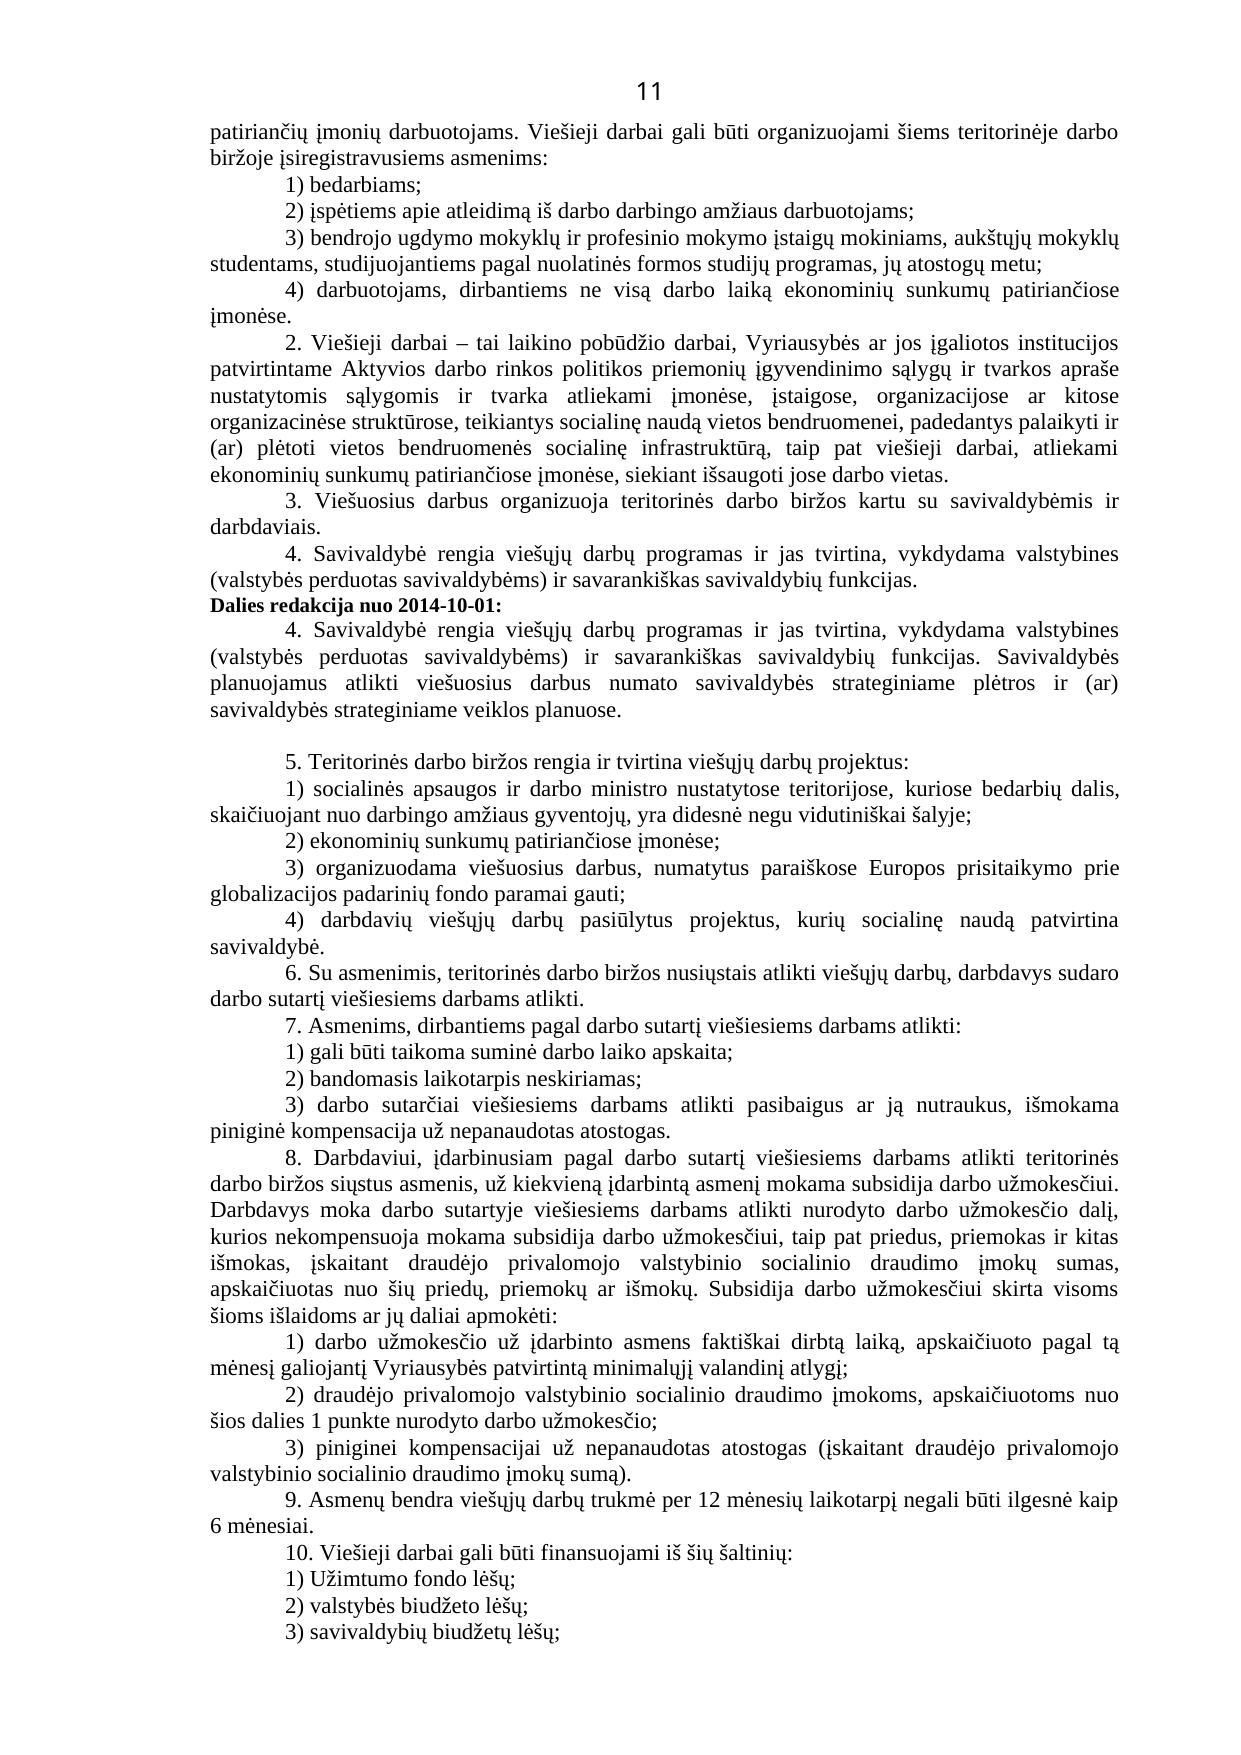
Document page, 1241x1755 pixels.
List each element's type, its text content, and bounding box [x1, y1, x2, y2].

text 3) savivaldybių biudžetų lėšų; [210, 1618, 1120, 1644]
text 2) valstybės biudžeto lėšų; [210, 1592, 1120, 1618]
text 2. Viešieji darbai – tai laikino pobūdžio darbai, Vyriausybės ar jos įgaliotos institucijos patvirtintame Aktyvios darbo rinkos politikos priemonių įgyvendinimo sąlygų ir tvarkos apraše nustatytomis sąlygomis ir tvarka atliekami įmonėse, įstaigose, organizacijose ar kitose organizacinėse struktūrose, teikiantys socialinę naudą vietos bendruomenei, padedantys palaikyti ir (ar) plėtoti vietos bendruomenės socialinę infrastruktūrą, taip pat viešieji darbai, atliekami ekonominių sunkumų patiriančiose įmonėse, siekiant išsaugoti jose darbo vietas. [210, 329, 1120, 487]
text 1) darbo užmokesčio už įdarbinto asmens faktiškai dirbtą laiką, apskaičiuoto pagal tą mėnesį galiojantį Vyriausybės patvirtintą minimalųjį valandinį atlygį; [210, 1328, 1120, 1381]
text patiriančių įmonių darbuotojams. Viešieji darbai gali būti organizuojami šiems teritorinėje darbo biržoje įsiregistravusiems asmenims: [210, 118, 1120, 171]
text 2) draudėjo privalomojo valstybinio socialinio draudimo įmokoms, apskaičiuotoms nuo šios dalies 1 punkte nurodyto darbo užmokesčio; [210, 1381, 1120, 1433]
text 10. Viešieji darbai gali būti finansuojami iš šių šaltinių: [210, 1539, 1120, 1565]
text 4) darbdavių viešųjų darbų pasiūlytus projektus, kurių socialinę naudą patvirtina savivaldybė. [210, 906, 1120, 959]
text 1) Užimtumo fondo lėšų; [210, 1565, 1120, 1592]
text 3) darbo sutarčiai viešiesiems darbams atlikti pasibaigus ar ją nutraukus, išmokama piniginė kompensacija už nepanaudotas atostogas. [210, 1091, 1120, 1144]
text 1) gali būti taikoma suminė darbo laiko apskaita; [210, 1038, 1120, 1064]
text 3) bendrojo ugdymo mokyklų ir profesinio mokymo įstaigų mokiniams, aukštųjų mokyklų studentams, studijuojantiems pagal nuolatinės formos studijų programas, jų atostogų metu; [210, 223, 1120, 276]
text 3) organizuodama viešuosius darbus, numatytus paraiškose Europos prisitaikymo prie globalizacijos padarinių fondo paramai gauti; [210, 854, 1120, 906]
text 7. Asmenims, dirbantiems pagal darbo sutartį viešiesiems darbams atlikti: [210, 1012, 1120, 1038]
text 1) socialinės apsaugos ir darbo ministro nustatytose teritorijose, kuriose bedarbių dalis, skaičiuojant nuo darbingo amžiaus gyventojų, yra didesnė negu vidutiniškai šalyje; [210, 775, 1120, 827]
text 3) piniginei kompensacijai už nepanaudotas atostogas (įskaitant draudėjo privalomojo valstybinio socialinio draudimo įmokų sumą). [210, 1433, 1120, 1486]
text 6. Su asmenimis, teritorinės darbo biržos nusiųstais atlikti viešųjų darbų, darbdavys sudaro darbo sutartį viešiesiems darbams atlikti. [210, 959, 1120, 1012]
text 4. Savivaldybė rengia viešųjų darbų programas ir jas tvirtina, vykdydama valstybines (valstybės perduotas savivaldybėms) ir savarankiškas savivaldybių funkcijas. [210, 540, 1120, 592]
text 2) ekonominių sunkumų patiriančiose įmonėse; [210, 827, 1120, 854]
text 4) darbuotojams, dirbantiems ne visą darbo laiką ekonominių sunkumų patiriančiose įmonėse. [210, 276, 1120, 329]
text 1) bedarbiams; [210, 171, 1120, 197]
text 5. Teritorinės darbo biržos rengia ir tvirtina viešųjų darbų projektus: [210, 748, 1120, 775]
text 4. Savivaldybė rengia viešųjų darbų programas ir jas tvirtina, vykdydama valstybines (valstybės perduotas savivaldybėms) ir savarankiškas savivaldybių funkcijas. Savivaldybės planuojamus atlikti viešuosius darbus numato savivaldybės strateginiame plėtros ir (ar) savivaldybės strateginiame veiklos planuose. [210, 617, 1120, 722]
text 2) įspėtiems apie atleidimą iš darbo darbingo amžiaus darbuotojams; [210, 197, 1120, 223]
text 8. Darbdaviui, įdarbinusiam pagal darbo sutartį viešiesiems darbams atlikti teritorinės darbo biržos siųstus asmenis, už kiekvieną įdarbintą asmenį mokama subsidija darbo užmokesčiui. Darbdavys moka darbo sutartyje viešiesiems darbams atlikti nurodyto darbo užmokesčio dalį, kurios nekompensuoja mokama subsidija darbo užmokesčiui, taip pat priedus, priemokas ir kitas išmokas, įskaitant draudėjo privalomojo valstybinio socialinio draudimo įmokų sumas, apskaičiuotas nuo šių priedų, priemokų ar išmokų. Subsidija darbo užmokesčiui skirta visoms šioms išlaidoms ar jų daliai apmokėti: [210, 1144, 1120, 1328]
text 3. Viešuosius darbus organizuoja teritorinės darbo biržos kartu su savivaldybėmis ir darbdaviais. [210, 487, 1120, 540]
text Dalies redakcija nuo 2014-10-01: [210, 592, 1120, 617]
text 9. Asmenų bendra viešųjų darbų trukmė per 12 mėnesių laikotarpį negali būti ilgesnė kaip 6 mėnesiai. [210, 1486, 1120, 1539]
text 2) bandomasis laikotarpis neskiriamas; [210, 1064, 1120, 1091]
